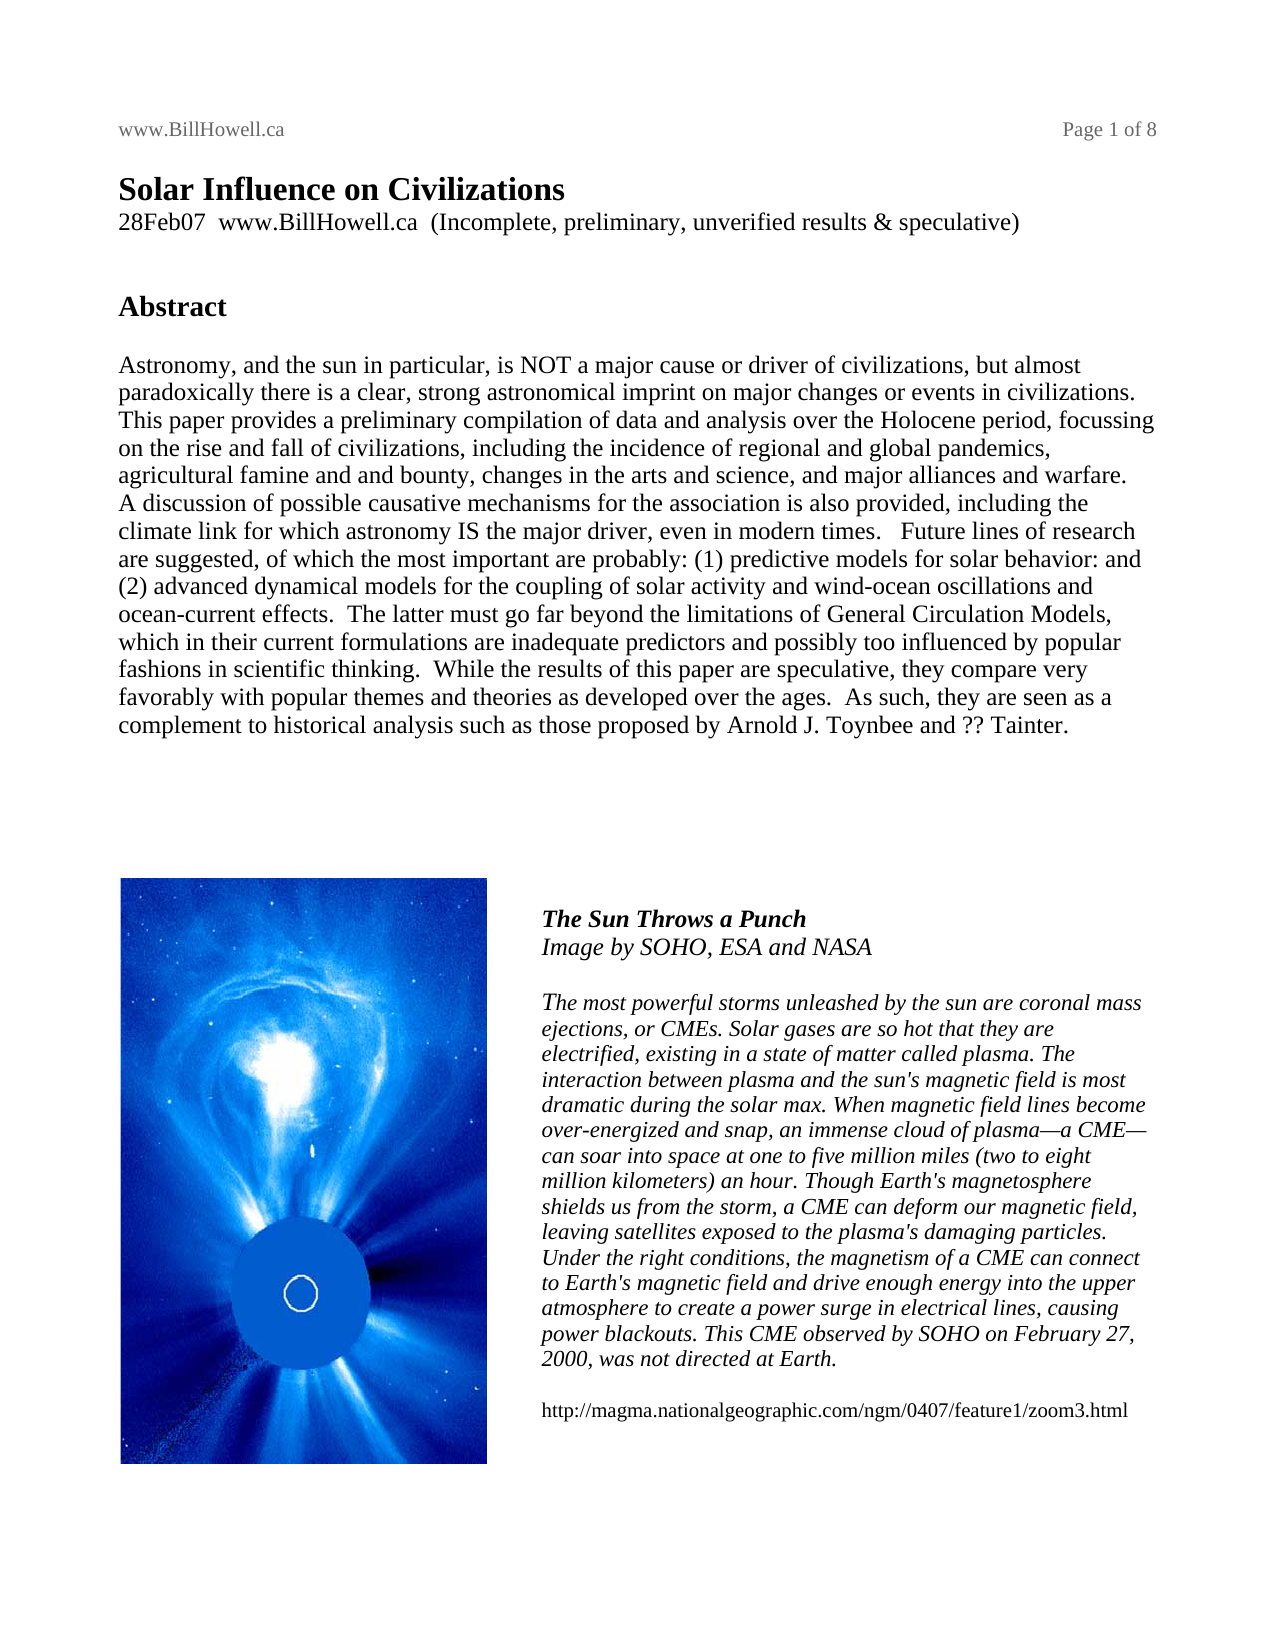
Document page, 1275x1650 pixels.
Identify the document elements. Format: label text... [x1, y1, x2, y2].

text The most powerful storms unleashed by the sun are coronal mass ejections, or CMEs. Solar gases are so hot that they are electrified, existing in a state of matter called plasma. The interaction between plasma and the sun's magnetic field is most dramatic during the solar max. When magnetic field lines become over-energized and snap, an immense cloud of plasma—a CME—can soar into space at one to five million miles (two to eight million kilometers) an hour. Though Earth's magnetosphere shields us from the storm, a CME can deform our magnetic field, leaving satellites exposed to the plasma's damaging particles. Under the right conditions, the magnetism of a CME can connect to Earth's magnetic field and drive enough energy into the upper atmosphere to create a power surge in electrical lines, causing power blackouts. This CME observed by SOHO on February 27, 2000, was not directed at Earth. [541, 988, 1157, 1372]
text http://magma.nationalgeographic.com/ngm/0407/feature1/zoom3.html [541, 1399, 1157, 1422]
text 28Feb07 www.BillHowell.ca (Incomplete, preliminary, unverified results & speculative) [118, 208, 1157, 235]
text Solar Influence on Civilizations [118, 171, 1157, 208]
text Abstract [118, 291, 1157, 323]
picture [120, 878, 487, 1464]
text Astronomy, and the sun in particular, is NOT a major cause or driver of civilizations, but almost paradoxically there is a clear, strong astronomical imprint on major changes or events in civilizations. This paper provides a preliminary compilation of data and analysis over the Holocene period, focussing on the rise and fall of civilizations, including the incidence of regional and global pandemics, agricultural famine and and bounty, changes in the arts and science, and major alliances and warfare. A discussion of possible causative mechanisms for the association is also provided, including the climate link for which astronomy IS the major driver, even in modern times. Future lines of research are suggested, of which the most important are probably: (1) predictive models for solar behavior: and (2) advanced dynamical models for the coupling of solar activity and wind-ocean oscillations and ocean-current effects. The latter must go far beyond the limitations of General Circulation Models, which in their current formulations are inadequate predictors and possibly too influenced by popular fashions in scientific thinking. While the results of this paper are speculative, they compare very favorably with popular themes and theories as developed over the ages. As such, they are seen as a complement to historical analysis such as those proposed by Arnold J. Toynbee and ?? Tainter. [118, 351, 1157, 739]
text Image by SOHO, ESA and NASA [541, 933, 1157, 960]
text The Sun Throws a Punch [541, 905, 1033, 933]
